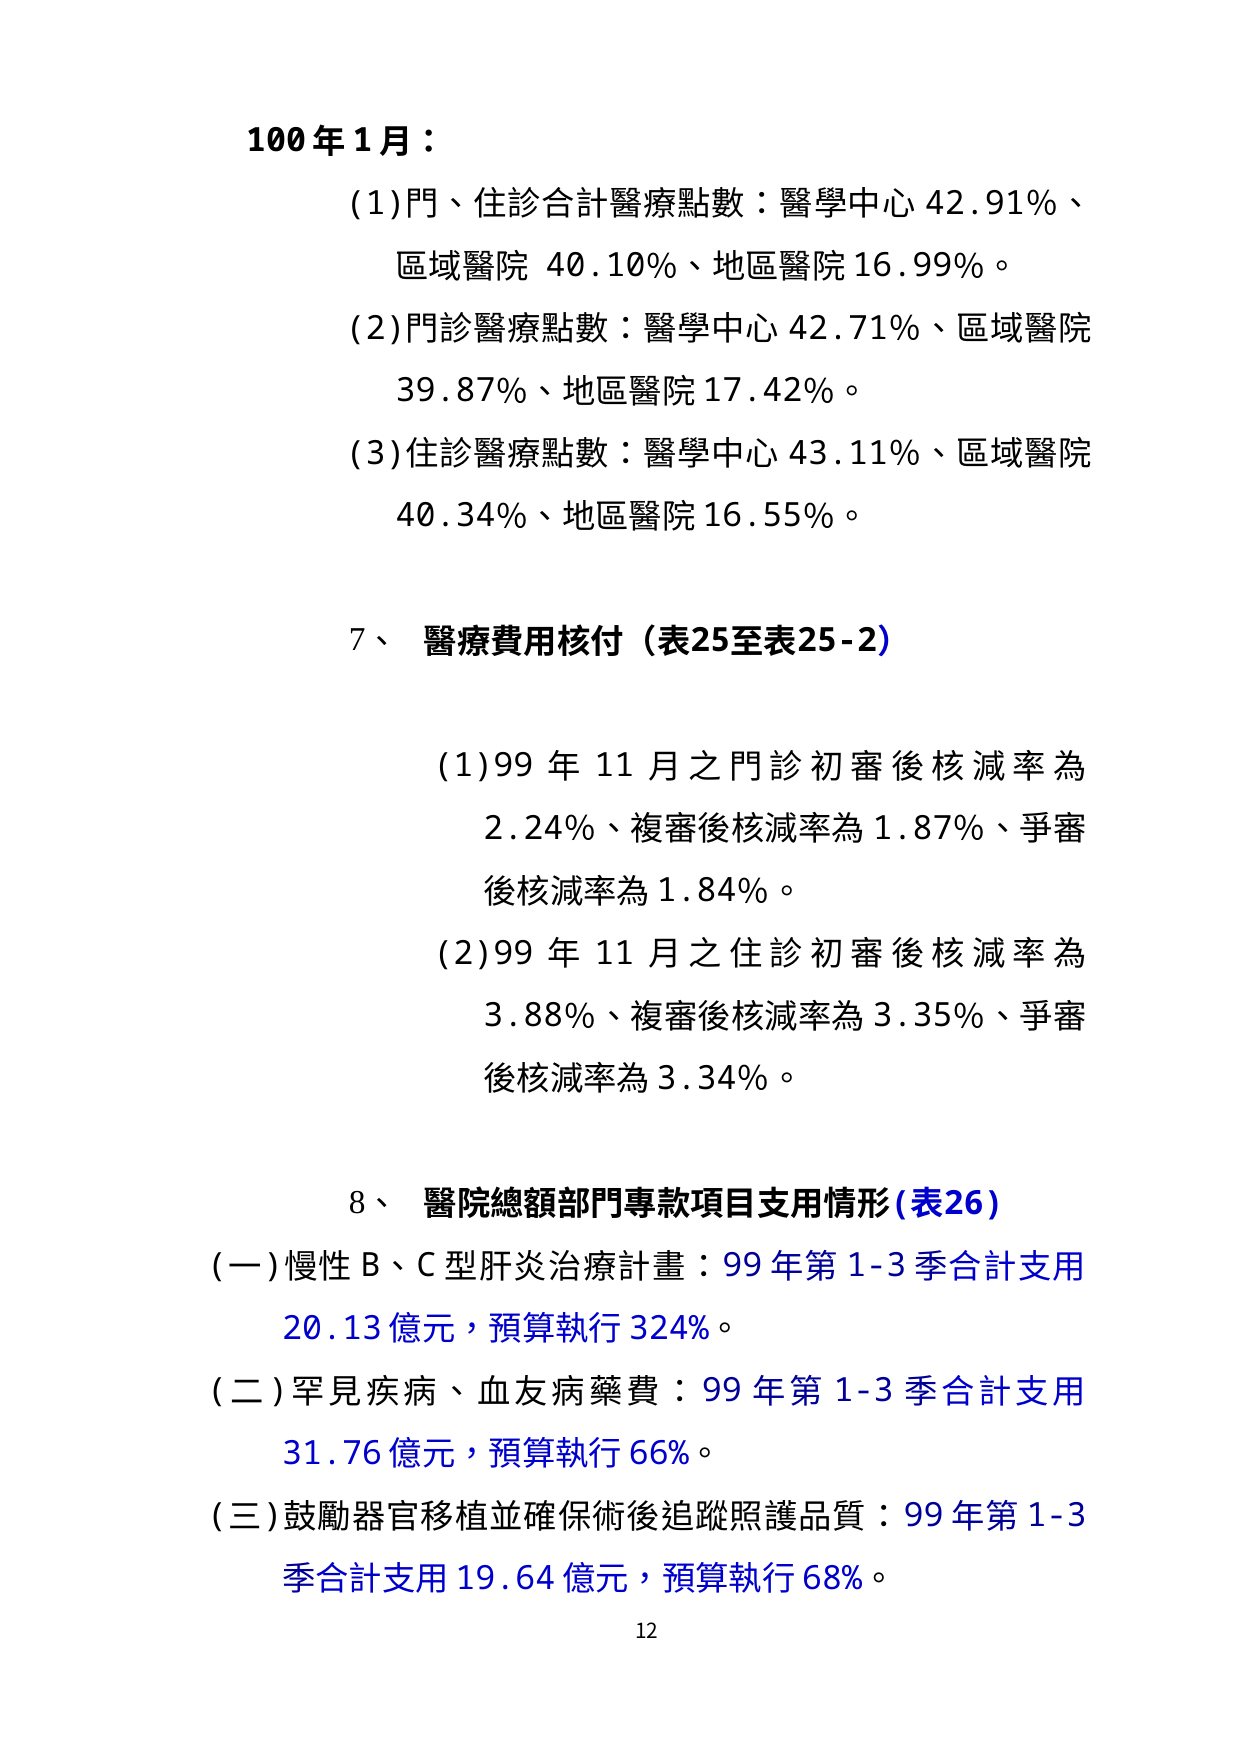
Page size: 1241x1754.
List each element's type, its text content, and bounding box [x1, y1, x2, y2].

list 門診醫療點數：醫學中心42.71％、區域醫院39.87％、地區醫院17.42％。 [345, 284, 1093, 409]
text (三)鼓勵器官移植並確保術後追蹤照護品質：99年第1-3季合計支用19.64億元，預算執行68%。 [207, 1472, 1087, 1597]
list 醫院總額部門專款項目支用情形(表26) [348, 1159, 1093, 1222]
text (一)慢性B、C型肝炎治療計畫：99年第1-3季合計支用20.13億元，預算執行324%。 [207, 1222, 1087, 1347]
list 99年11月之住診初審後核減率為3.88％、複審後核減率為3.35％、爭審後核減率為3.34％。 [433, 909, 1087, 1097]
list 醫療費用核付（表25至表25-2） [348, 597, 1093, 659]
list 99年11月之門診初審後核減率為2.24％、複審後核減率為1.87％、爭審後核減率為1.84％。 [433, 722, 1087, 909]
text (二)罕見疾病、血友病藥費：99年第1-3季合計支用31.76億元，預算執行66%。 [207, 1347, 1087, 1472]
list 住診醫療點數：醫學中心43.11％、區域醫院40.34％、地區醫院16.55％。 [345, 409, 1093, 534]
list 門、住診合計醫療點數：醫學中心42.91％、區域醫院 40.10％、地區醫院16.99％。 [345, 159, 1093, 284]
text 100年1月： [112, 97, 1093, 159]
